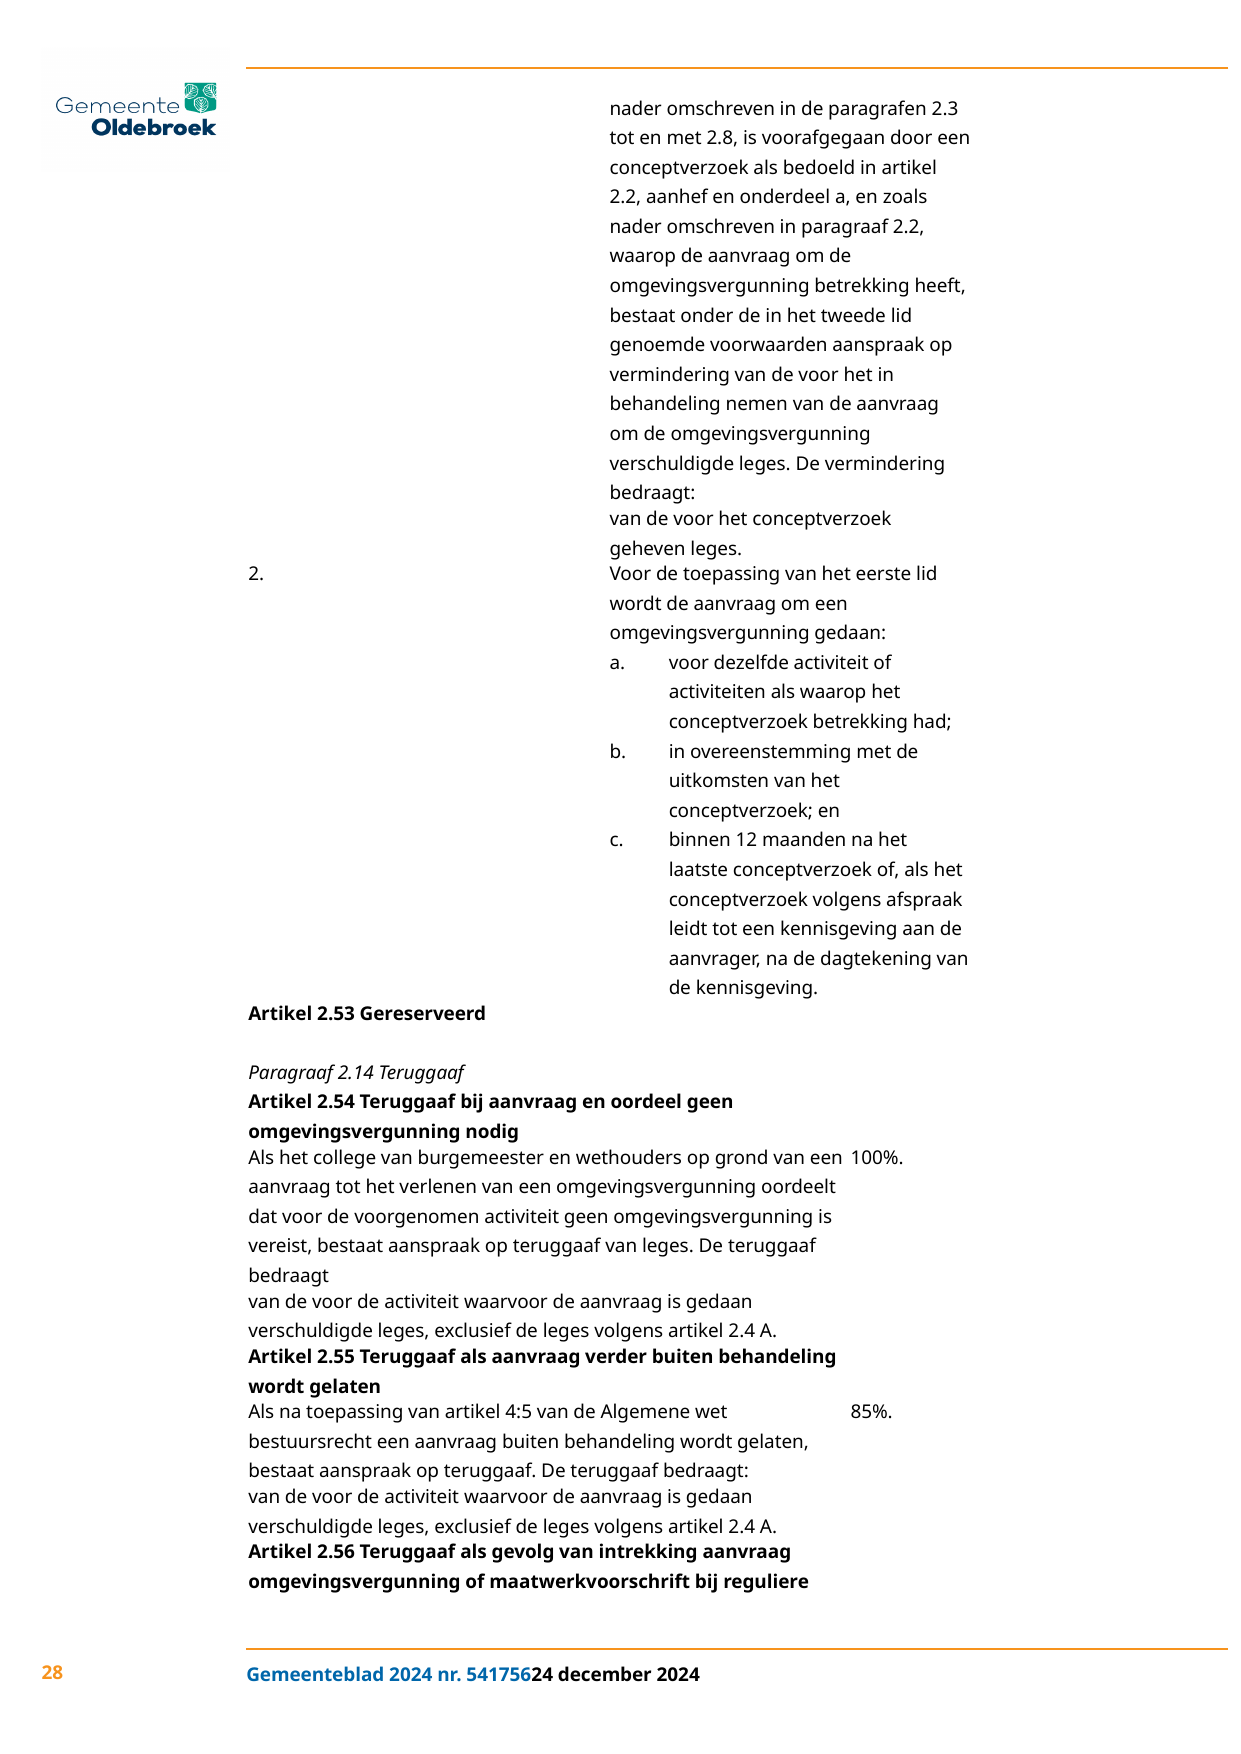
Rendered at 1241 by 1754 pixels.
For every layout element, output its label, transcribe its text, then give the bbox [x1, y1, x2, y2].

table_cell van de voor de activiteit waarvoor de aanvraag is gedaan verschuldigde leges, exclusief de leges volgens artikel 2.4 A. [248, 1484, 850, 1539]
table_cell [850, 1484, 1152, 1539]
table_cell Artikel 2.56 Teruggaaf als gevolg van intrekking aanvraag omgevingsvergunning of maatwerkvoorschrift bij reguliere [248, 1539, 850, 1594]
table_cell [850, 1288, 1152, 1343]
table_cell 100%. [850, 1144, 1152, 1288]
table_cell [971, 505, 1152, 560]
table_cell nader omschreven in de paragrafen 2.3 tot en met 2.8, is voorafgegaan door een conceptverzoek als bedoeld in artikel 2.2, aanhef en onderdeel a, en zoals nader omschreven in paragraaf 2.2, waarop de aanvraag om de omgevingsvergunning betrekking heeft, bestaat onder de in het tweede lid genoemde voorwaarden aanspraak op vermindering van de voor het in behandeling nemen van de aanvraag om de omgevingsvergunning verschuldigde leges. De vermindering bedraagt: [609, 95, 971, 505]
table_cell [971, 1000, 1152, 1026]
table_cell [971, 560, 1152, 1000]
table_cell Artikel 2.53 Gereserveerd [248, 1000, 971, 1026]
table_cell van de voor het conceptverzoek geheven leges. [609, 505, 971, 560]
table_cell [248, 505, 609, 560]
table_cell Als het college van burgemeester en wethouders op grond van een aanvraag tot het verlenen van een omgevingsvergunning oordeelt dat voor de voorgenomen activiteit geen omgevingsvergunning is vereist, bestaat aanspraak op teruggaaf van leges. De teruggaaf bedraagt [248, 1144, 850, 1288]
table_cell [850, 1343, 1152, 1398]
picture [41, 47, 231, 172]
text Paragraaf 2.14 Teruggaaf [248, 1059, 1152, 1084]
table_header Artikel 2.54 Teruggaaf bij aanvraag en oordeel geen omgevingsvergunning nodig [248, 1089, 850, 1144]
table_cell [971, 95, 1152, 505]
table_cell Artikel 2.55 Teruggaaf als aanvraag verder buiten behandeling wordt gelaten [248, 1343, 850, 1398]
table_cell [248, 95, 609, 505]
table_cell Voor de toepassing van het eerste lid wordt de aanvraag om een omgevingsvergunning gedaan: voor dezelfde activiteit of activiteiten als waarop het conceptverzoek betrekking had; in overeenstemming met de uitkomsten van het conceptverzoek; en binnen 12 maanden na het laatste conceptverzoek of, als het conceptverzoek volgens afspraak leidt tot een kennisgeving aan de aanvrager, na de dagtekening van de kennisgeving. [609, 560, 971, 1000]
table_header [850, 1089, 1152, 1144]
table_cell [850, 1539, 1152, 1594]
table_cell Als na toepassing van artikel 4:5 van de Algemene wet bestuursrecht een aanvraag buiten behandeling wordt gelaten, bestaat aanspraak op teruggaaf. De teruggaaf bedraagt: [248, 1399, 850, 1483]
table_cell van de voor de activiteit waarvoor de aanvraag is gedaan verschuldigde leges, exclusief de leges volgens artikel 2.4 A. [248, 1288, 850, 1343]
table_cell 85%. [850, 1399, 1152, 1483]
table_cell 2. [248, 560, 609, 1000]
